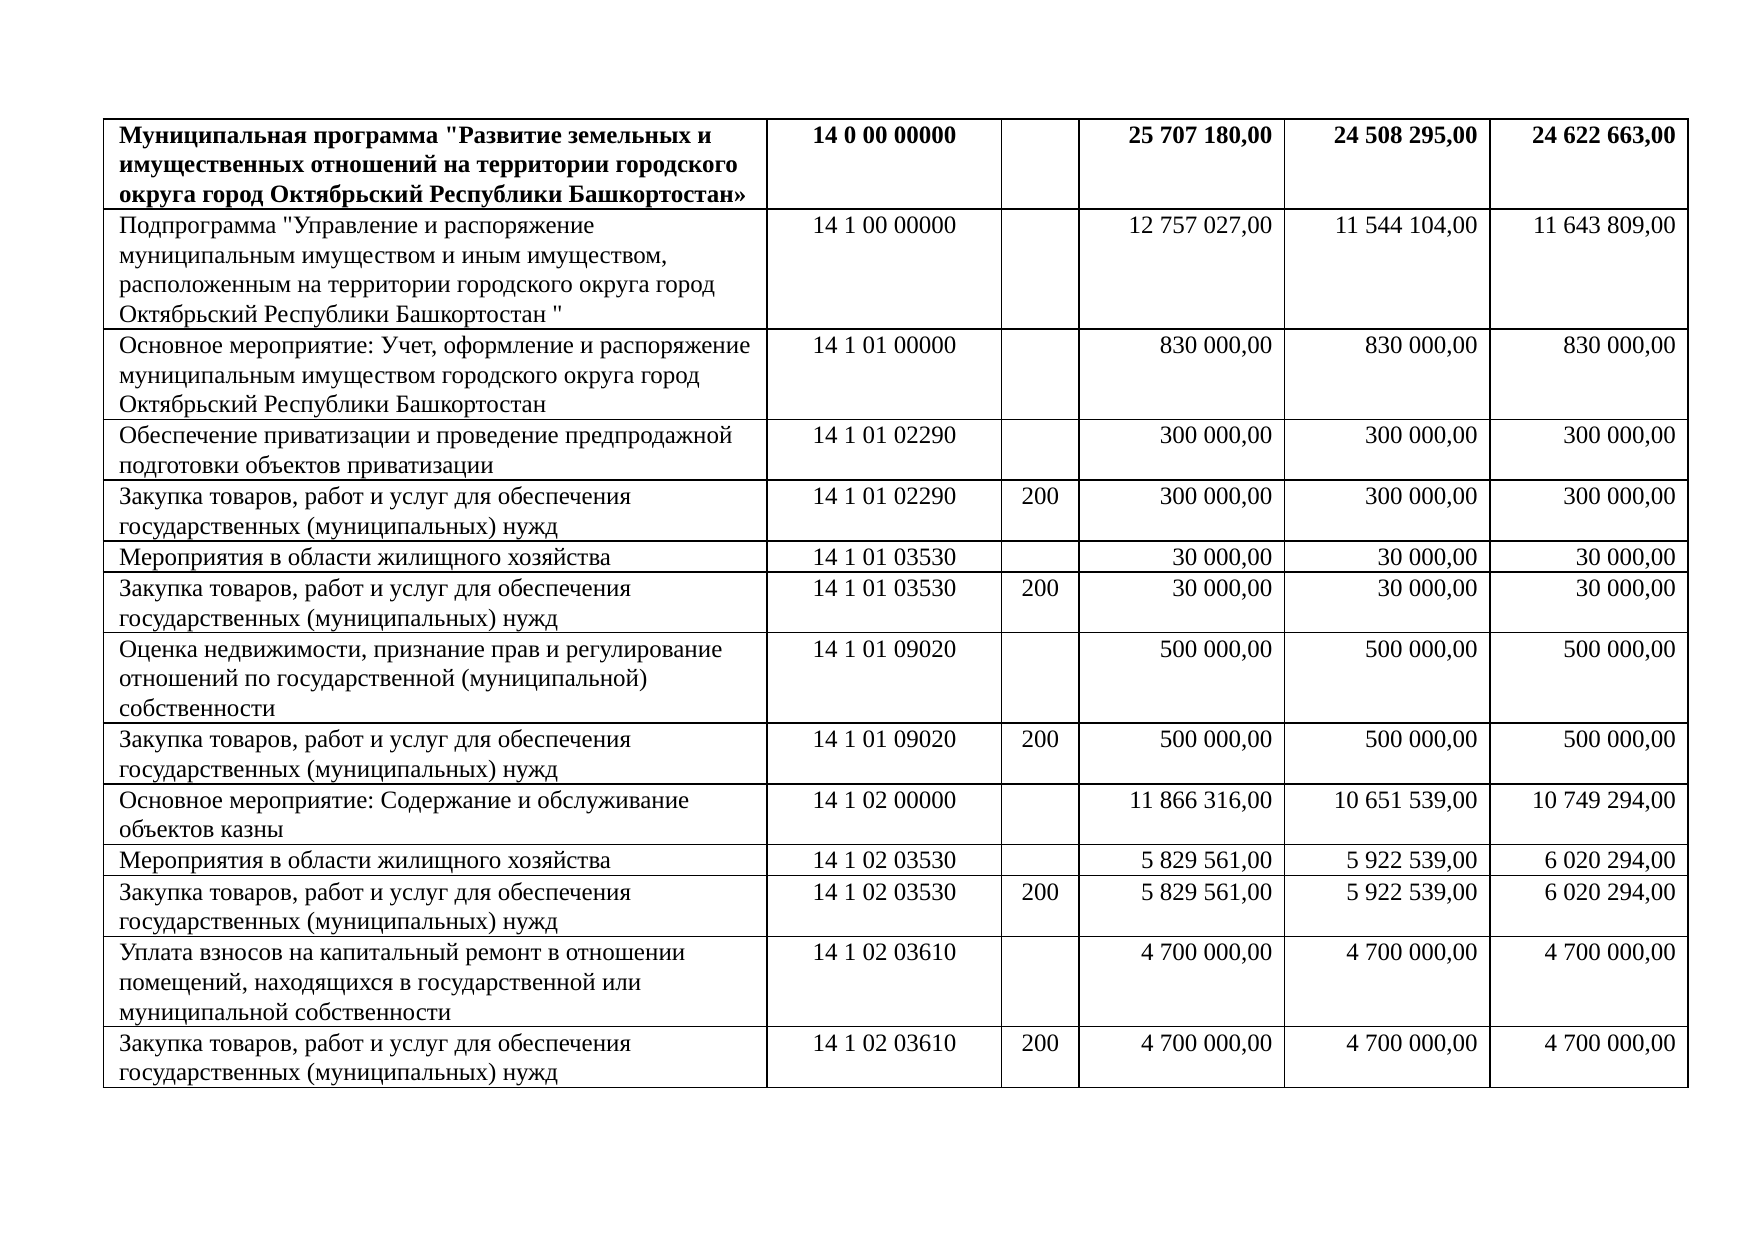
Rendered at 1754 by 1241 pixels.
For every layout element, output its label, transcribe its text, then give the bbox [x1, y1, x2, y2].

table_cell [1002, 120, 1078, 208]
table_cell 14 1 00 00000 [768, 210, 1001, 328]
table_cell 200 [1002, 1027, 1078, 1087]
table_cell 12 757 027,00 [1080, 210, 1284, 328]
table_cell [1689, 118, 1693, 208]
table_cell 14 1 01 02290 [768, 481, 1001, 540]
table_cell Основное мероприятие: Содержание и обслуживание объектов казны [104, 785, 766, 844]
table_cell 14 0 00 00000 [768, 120, 1001, 208]
table_cell [1002, 210, 1078, 328]
table_cell 14 1 01 00000 [768, 330, 1001, 418]
table_cell 30 000,00 [1285, 542, 1489, 571]
table_cell Подпрограмма "Управление и распоряжение муниципальным имуществом и иным имуществом, расположенным на территории городского округа город Октябрьский Республики Башкортостан " [104, 210, 766, 328]
table_cell 4 700 000,00 [1080, 1027, 1284, 1087]
table_cell Закупка товаров, работ и услуг для обеспечения государственных (муниципальных) нужд [104, 724, 766, 783]
table_cell [1689, 540, 1693, 571]
table_cell 5 922 539,00 [1285, 876, 1489, 936]
table_cell 24 508 295,00 [1285, 120, 1489, 208]
table_cell Мероприятия в области жилищного хозяйства [104, 845, 766, 875]
table_cell 830 000,00 [1491, 330, 1687, 418]
table_cell 300 000,00 [1491, 481, 1687, 540]
table_cell 11 643 809,00 [1491, 210, 1687, 328]
table_cell [1689, 328, 1693, 418]
table_cell [1002, 330, 1078, 418]
table_cell [1689, 1026, 1693, 1087]
table_cell [1689, 844, 1693, 875]
table_cell 500 000,00 [1285, 724, 1489, 783]
table_cell 300 000,00 [1080, 420, 1284, 479]
table_cell 500 000,00 [1491, 724, 1687, 783]
table_cell [1689, 875, 1693, 936]
table_cell 200 [1002, 481, 1078, 540]
table_cell 14 1 02 00000 [768, 785, 1001, 844]
table_cell 30 000,00 [1491, 573, 1687, 632]
table_cell 5 829 561,00 [1080, 845, 1284, 875]
table_cell [1689, 208, 1693, 328]
table_cell [1689, 419, 1693, 479]
table_cell [1689, 571, 1693, 632]
table_cell 4 700 000,00 [1285, 1027, 1489, 1087]
table_cell 300 000,00 [1491, 420, 1687, 479]
table_cell 24 622 663,00 [1491, 120, 1687, 208]
table_cell [1689, 783, 1693, 844]
table_cell 14 1 02 03530 [768, 876, 1001, 936]
table_cell Мероприятия в области жилищного хозяйства [104, 542, 766, 571]
table_cell 14 1 02 03530 [768, 845, 1001, 875]
table_cell 300 000,00 [1080, 481, 1284, 540]
table_cell Закупка товаров, работ и услуг для обеспечения государственных (муниципальных) нужд [104, 573, 766, 632]
table_cell 25 707 180,00 [1080, 120, 1284, 208]
table_cell [1002, 845, 1078, 875]
table_cell 200 [1002, 876, 1078, 936]
table_cell 200 [1002, 724, 1078, 783]
table_cell 500 000,00 [1285, 633, 1489, 722]
table_cell 4 700 000,00 [1491, 1027, 1687, 1087]
table_cell 4 700 000,00 [1080, 937, 1284, 1026]
table_cell 30 000,00 [1285, 573, 1489, 632]
table_cell [1689, 936, 1693, 1026]
table_cell 11 544 104,00 [1285, 210, 1489, 328]
table_cell Закупка товаров, работ и услуг для обеспечения государственных (муниципальных) нужд [104, 876, 766, 936]
table_cell 4 700 000,00 [1285, 937, 1489, 1026]
table_cell 500 000,00 [1491, 633, 1687, 722]
table_cell 5 922 539,00 [1285, 845, 1489, 875]
table_cell Закупка товаров, работ и услуг для обеспечения государственных (муниципальных) нужд [104, 1027, 766, 1087]
table_cell 500 000,00 [1080, 724, 1284, 783]
table_cell 200 [1002, 573, 1078, 632]
table_cell 14 1 01 03530 [768, 542, 1001, 571]
table_cell 10 749 294,00 [1491, 785, 1687, 844]
table_cell 14 1 02 03610 [768, 937, 1001, 1026]
table_cell 300 000,00 [1285, 420, 1489, 479]
table_cell [1689, 479, 1693, 540]
table_cell 10 651 539,00 [1285, 785, 1489, 844]
table_cell 6 020 294,00 [1491, 876, 1687, 936]
table_cell Обеспечение приватизации и проведение предпродажной подготовки объектов приватизации [104, 420, 766, 479]
table_cell 300 000,00 [1285, 481, 1489, 540]
table_cell 6 020 294,00 [1491, 845, 1687, 875]
table_cell [1002, 542, 1078, 571]
table_cell 14 1 01 09020 [768, 633, 1001, 722]
table_cell Закупка товаров, работ и услуг для обеспечения государственных (муниципальных) нужд [104, 481, 766, 540]
table_cell [1002, 633, 1078, 722]
table_cell 500 000,00 [1080, 633, 1284, 722]
table_cell Муниципальная программа "Развитие земельных и имущественных отношений на территории городского округа город Октябрьский Республики Башкортостан» [104, 120, 766, 208]
table_cell 30 000,00 [1080, 573, 1284, 632]
table_cell 5 829 561,00 [1080, 876, 1284, 936]
table_cell 4 700 000,00 [1491, 937, 1687, 1026]
table_cell Оценка недвижимости, признание прав и регулирование отношений по государственной (муниципальной) собственности [104, 633, 766, 722]
table_cell 11 866 316,00 [1080, 785, 1284, 844]
table_cell [1002, 785, 1078, 844]
table_cell Уплата взносов на капитальный ремонт в отношении помещений, находящихся в государственной или муниципальной собственности [104, 937, 766, 1026]
table_cell [1689, 632, 1693, 722]
table_cell [1002, 420, 1078, 479]
table_cell 30 000,00 [1080, 542, 1284, 571]
table_cell 14 1 02 03610 [768, 1027, 1001, 1087]
table_cell 830 000,00 [1080, 330, 1284, 418]
table_cell [1002, 937, 1078, 1026]
table_cell 830 000,00 [1285, 330, 1489, 418]
table_cell Основное мероприятие: Учет, оформление и распоряжение муниципальным имуществом городского округа город Октябрьский Республики Башкортостан [104, 330, 766, 418]
table_cell 30 000,00 [1491, 542, 1687, 571]
table_cell 14 1 01 02290 [768, 420, 1001, 479]
table_cell 14 1 01 03530 [768, 573, 1001, 632]
table_cell [1689, 722, 1693, 783]
table_cell 14 1 01 09020 [768, 724, 1001, 783]
